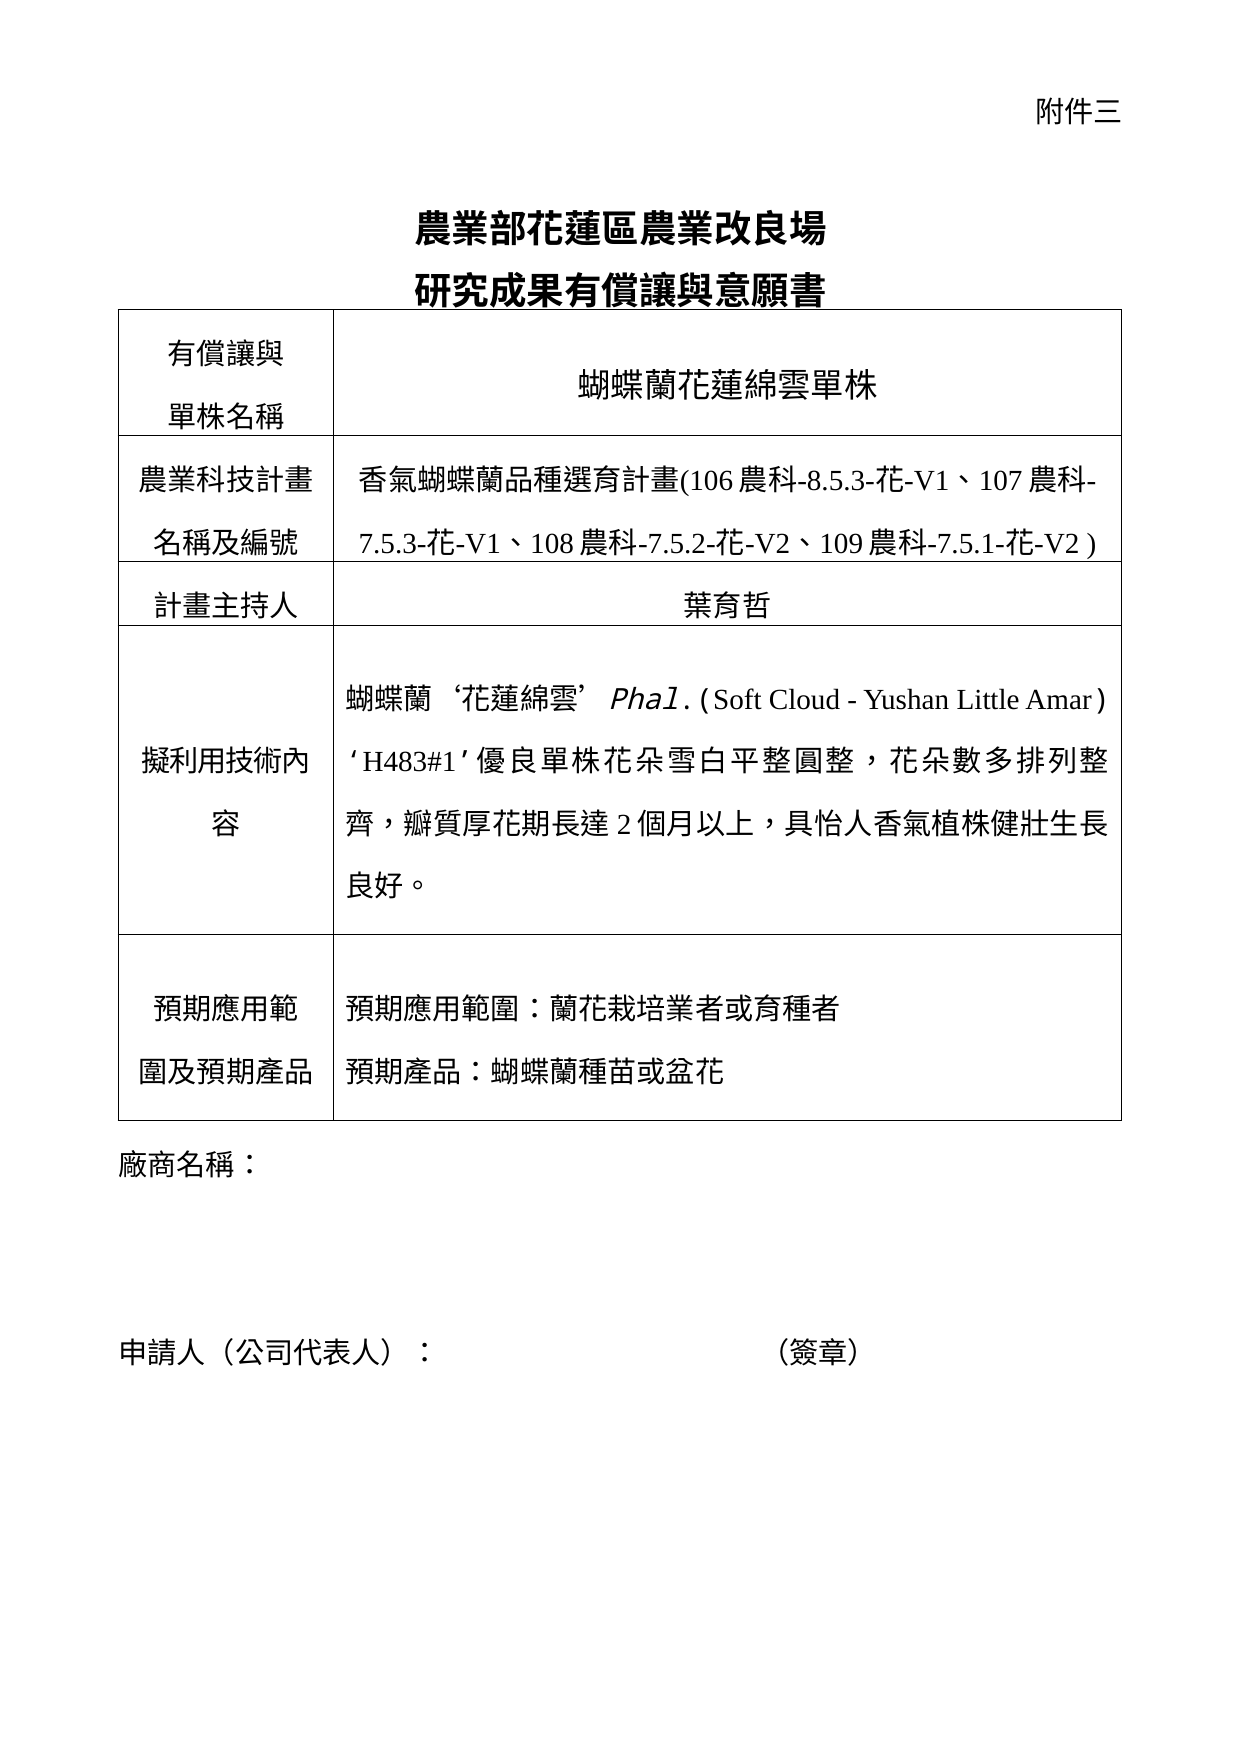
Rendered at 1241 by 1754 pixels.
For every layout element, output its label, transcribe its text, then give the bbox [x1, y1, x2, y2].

text 研究成果有償讓與意願書 [118, 247, 1122, 309]
text 申請人（公司代表人）： （簽章） [118, 1309, 1122, 1371]
table_cell 葉育哲 [334, 562, 1121, 625]
table_cell 計畫主持人 [119, 562, 333, 625]
table_cell 預期應用範圍：蘭花栽培業者或育種者 預期產品：蝴蝶蘭種苗或盆花 [334, 935, 1121, 1120]
table_header 蝴蝶蘭花蓮綿雲單株 [334, 310, 1121, 435]
table_cell 香氣蝴蝶蘭品種選育計畫(106農科-8.5.3-花-V1、107農科-7.5.3-花-V1、108農科-7.5.2-花-V2、109農科-7.5.1-花-V2 ) [334, 436, 1121, 561]
text 廠商名稱： [118, 1121, 1122, 1184]
table_cell 預期應用範 圍及預期產品 [119, 935, 333, 1120]
table_cell 蝴蝶蘭‘花蓮綿雲’Phal.(Soft Cloud - Yushan Little Amar) ‘H483#1’優良單株花朵雪白平整圓整，花朵數多排列整齊，瓣質厚花期長達2個月以上，具怡人香氣植株健壯生長良好。 [334, 626, 1121, 934]
table_header 有償讓與 單株名稱 [119, 310, 333, 435]
text 農業部花蓮區農業改良場 [118, 184, 1122, 247]
table_cell 農業科技計畫名稱及編號 [119, 436, 333, 561]
table_cell 擬利用技術內容 [119, 626, 333, 934]
